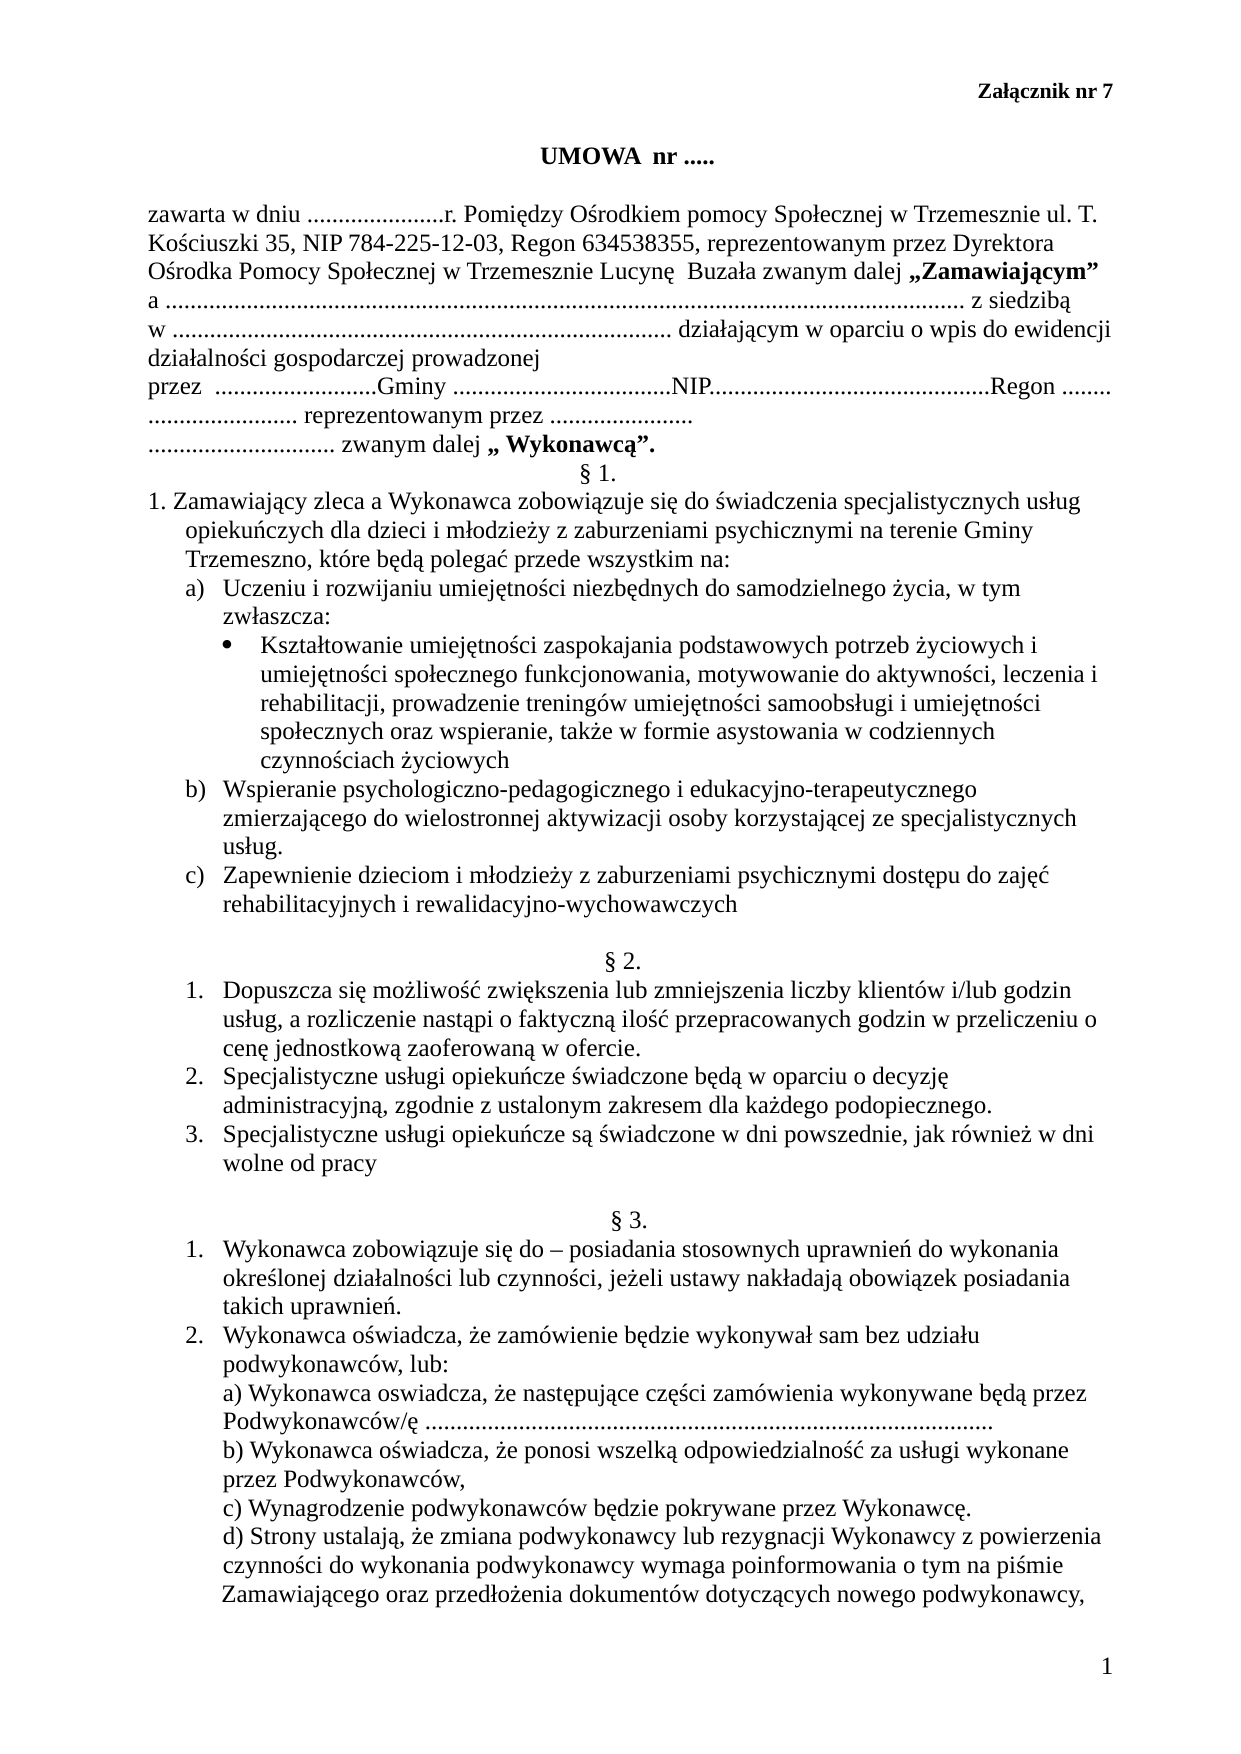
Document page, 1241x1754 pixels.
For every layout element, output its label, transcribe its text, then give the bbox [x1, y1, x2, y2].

text § 2. [148, 946, 1113, 975]
list Specjalistyczne usługi opiekuńcze są świadczone w dni powszednie, jak również w dni wolne od pracy [185, 1119, 1113, 1176]
text zawarta w dniu ......................r. Pomiędzy Ośrodkiem pomocy Społecznej w Trzemesznie ul. T. Kościuszki 35, NIP 784-225-12-03, Regon 634538355, reprezentowanym przez Dyrektora Ośrodka Pomocy Społecznej w Trzemesznie Lucynę Buzała zwanym dalej „Zamawiającym” [148, 199, 1113, 285]
text UMOWA nr ..... [148, 141, 1113, 170]
list d) Strony ustalają, że zmiana podwykonawcy lub rezygnacji Wykonawcy z powierzenia [148, 1521, 1113, 1550]
subtitle Załącznik nr 7 [812, 80, 1113, 104]
list c) Wynagrodzenie podwykonawców będzie pokrywane przez Wykonawcę. [185, 1493, 1113, 1521]
text § 3. [148, 1205, 1113, 1234]
list Wykonawca zobowiązuje się do – posiadania stosownych uprawnień do wykonania określonej działalności lub czynności, jeżeli ustawy nakładają obowiązek posiadania takich uprawnień. [185, 1234, 1113, 1320]
list Kształtowanie umiejętności zaspokajania podstawowych potrzeb życiowych i umiejętności społecznego funkcjonowania, motywowanie do aktywności, leczenia i rehabilitacji, prowadzenie treningów umiejętności samoobsługi i umiejętności społecznych oraz wspieranie, także w formie asystowania w codziennych czynnościach życiowych [223, 630, 1113, 774]
list Uczeniu i rozwijaniu umiejętności niezbędnych do samodzielnego życia, w tym zwłaszcza: [185, 573, 1113, 630]
list b) Wykonawca oświadcza, że ponosi wszelką odpowiedzialność za usługi wykonane przez Podwykonawców, [185, 1435, 1113, 1493]
text w ................................................................................ działającym w oparciu o wpis do ewidencji działalności gospodarczej prowadzonej przez ..........................Gminy ...................................NIP.............................................Regon ................................ reprezentowanym przez ....................... [148, 314, 1113, 429]
text .............................. zwanym dalej „ Wykonawcą”. [148, 429, 1113, 458]
text § 1. [148, 458, 1113, 486]
list 1. Zamawiający zleca a Wykonawca zobowiązuje się do świadczenia specjalistycznych usług opiekuńczych dla dzieci i młodzieży z zaburzeniami psychicznymi na terenie Gminy Trzemeszno, które będą polegać przede wszystkim na: [148, 486, 1113, 573]
list Dopuszcza się możliwość zwiększenia lub zmniejszenia liczby klientów i/lub godzin usług, a rozliczenie nastąpi o faktyczną ilość przepracowanych godzin w przeliczeniu o cenę jednostkową zaoferowaną w ofercie. [185, 975, 1113, 1061]
list czynności do wykonania podwykonawcy wymaga poinformowania o tym na piśmie Zamawiającego oraz przedłożenia dokumentów dotyczących nowego podwykonawcy, [148, 1550, 1113, 1608]
list Wykonawca oświadcza, że zamówienie będzie wykonywał sam bez udziału podwykonawców, lub: [185, 1320, 1113, 1378]
list Wspieranie psychologiczno-pedagogicznego i edukacyjno-terapeutycznego zmierzającego do wielostronnej aktywizacji osoby korzystającej ze specjalistycznych usług. [185, 774, 1113, 860]
text a ................................................................................................................................ z siedzibą [148, 285, 1113, 314]
list Zapewnienie dzieciom i młodzieży z zaburzeniami psychicznymi dostępu do zajęć rehabilitacyjnych i rewalidacyjno-wychowawczych [185, 860, 1113, 918]
list Specjalistyczne usługi opiekuńcze świadczone będą w oparciu o decyzję administracyjną, zgodnie z ustalonym zakresem dla każdego podopiecznego. [185, 1061, 1113, 1119]
list a) Wykonawca oswiadcza, że następujące części zamówienia wykonywane będą przez Podwykonawców/ę ........................................................................................... [185, 1378, 1113, 1435]
